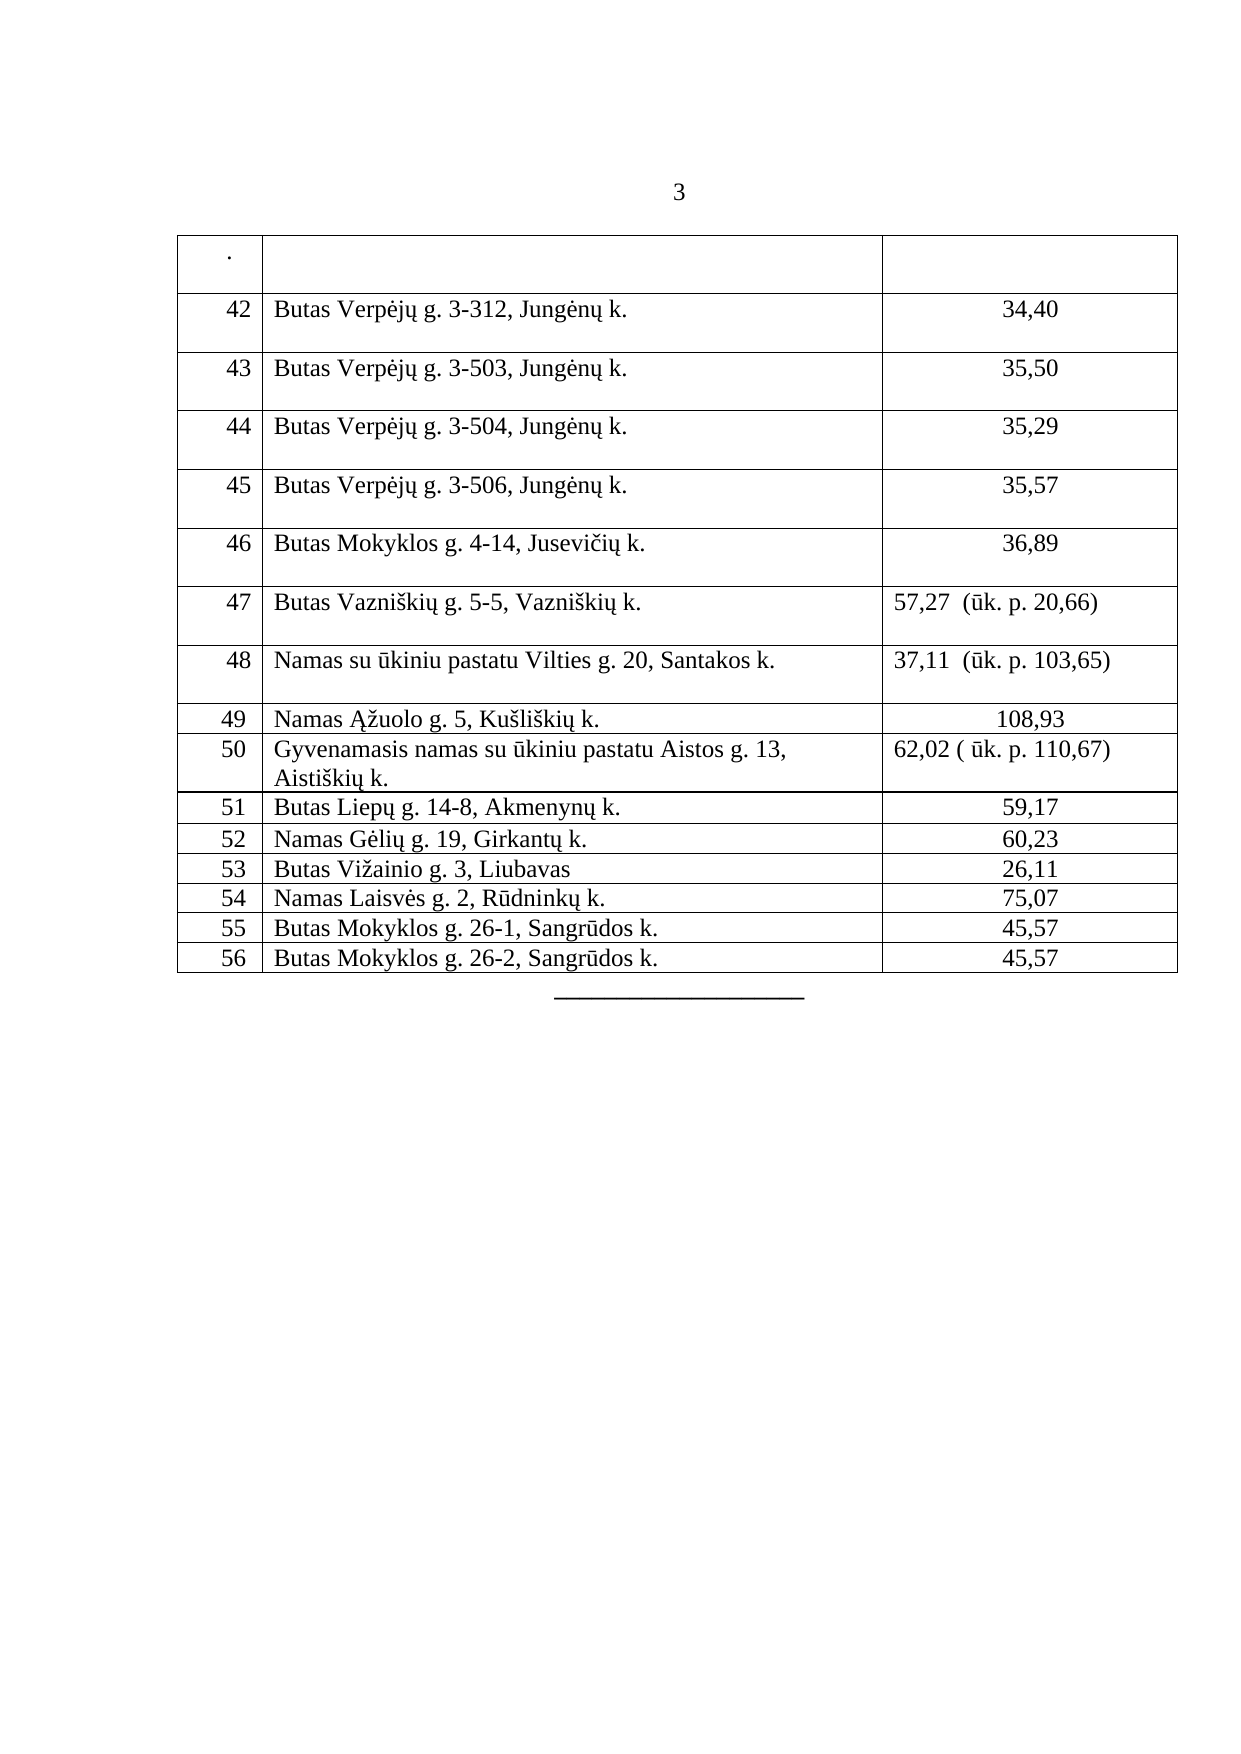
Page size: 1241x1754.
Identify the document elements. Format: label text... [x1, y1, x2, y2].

table_cell 48. [178, 646, 262, 703]
table_cell 44. [178, 411, 262, 469]
text ____________________ [177, 973, 1181, 1002]
table_cell Butas Mokyklos g. 4-14, Jusevičių k. [263, 529, 882, 586]
table_cell Namas Gėlių g. 19, Girkantų k. [263, 824, 882, 853]
table_cell 56 [178, 943, 262, 972]
table_cell 59,17 [883, 793, 1177, 823]
table_cell 51 [178, 793, 262, 823]
table_cell 47. [178, 587, 262, 644]
table_cell Butas Liepų g. 14-8, Akmenynų k. [263, 793, 882, 823]
table_cell 75,07 [883, 884, 1177, 912]
table_cell 54 [178, 884, 262, 912]
table_cell 60,23 [883, 824, 1177, 853]
table_cell . [178, 236, 262, 293]
table_cell 46. [178, 529, 262, 586]
table_cell Butas Mokyklos g. 26-2, Sangrūdos k. [263, 943, 882, 972]
table_cell 45. [178, 470, 262, 527]
table_cell 26,11 [883, 854, 1177, 882]
table_cell [883, 236, 1177, 293]
table_cell 43. [178, 353, 262, 410]
table_cell Namas su ūkiniu pastatu Vilties g. 20, Santakos k. [263, 646, 882, 703]
table_cell 55 [178, 913, 262, 942]
table_cell Butas Verpėjų g. 3-312, Jungėnų k. [263, 294, 882, 352]
table_cell [263, 236, 882, 293]
table_cell 45,57 [883, 913, 1177, 942]
table_cell 35,50 [883, 353, 1177, 410]
table_cell Namas Ąžuolo g. 5, Kušliškių k. [263, 704, 882, 733]
table_cell 57,27 (ūk. p. 20,66) [883, 587, 1177, 644]
table_cell Butas Mokyklos g. 26-1, Sangrūdos k. [263, 913, 882, 942]
table_cell 35,29 [883, 411, 1177, 469]
table_cell Butas Vazniškių g. 5-5, Vazniškių k. [263, 587, 882, 644]
table_cell Butas Verpėjų g. 3-504, Jungėnų k. [263, 411, 882, 469]
table_cell 45,57 [883, 943, 1177, 972]
table_cell 36,89 [883, 529, 1177, 586]
table_cell 42. [178, 294, 262, 352]
table_cell 34,40 [883, 294, 1177, 352]
table_cell 53 [178, 854, 262, 882]
table_cell 62,02 ( ūk. p. 110,67) [883, 734, 1177, 791]
table_cell Butas Verpėjų g. 3-503, Jungėnų k. [263, 353, 882, 410]
table_cell 35,57 [883, 470, 1177, 527]
table_cell 108,93 [883, 704, 1177, 733]
table_cell Butas Verpėjų g. 3-506, Jungėnų k. [263, 470, 882, 527]
table_cell Gyvenamasis namas su ūkiniu pastatu Aistos g. 13, Aistiškių k. [263, 734, 882, 791]
table_cell Namas Laisvės g. 2, Rūdninkų k. [263, 884, 882, 912]
table_cell 37,11 (ūk. p. 103,65) [883, 646, 1177, 703]
table_cell Butas Vižainio g. 3, Liubavas [263, 854, 882, 882]
table_cell 49 [178, 704, 262, 733]
table_cell 52 [178, 824, 262, 853]
table_cell 50 [178, 734, 262, 791]
